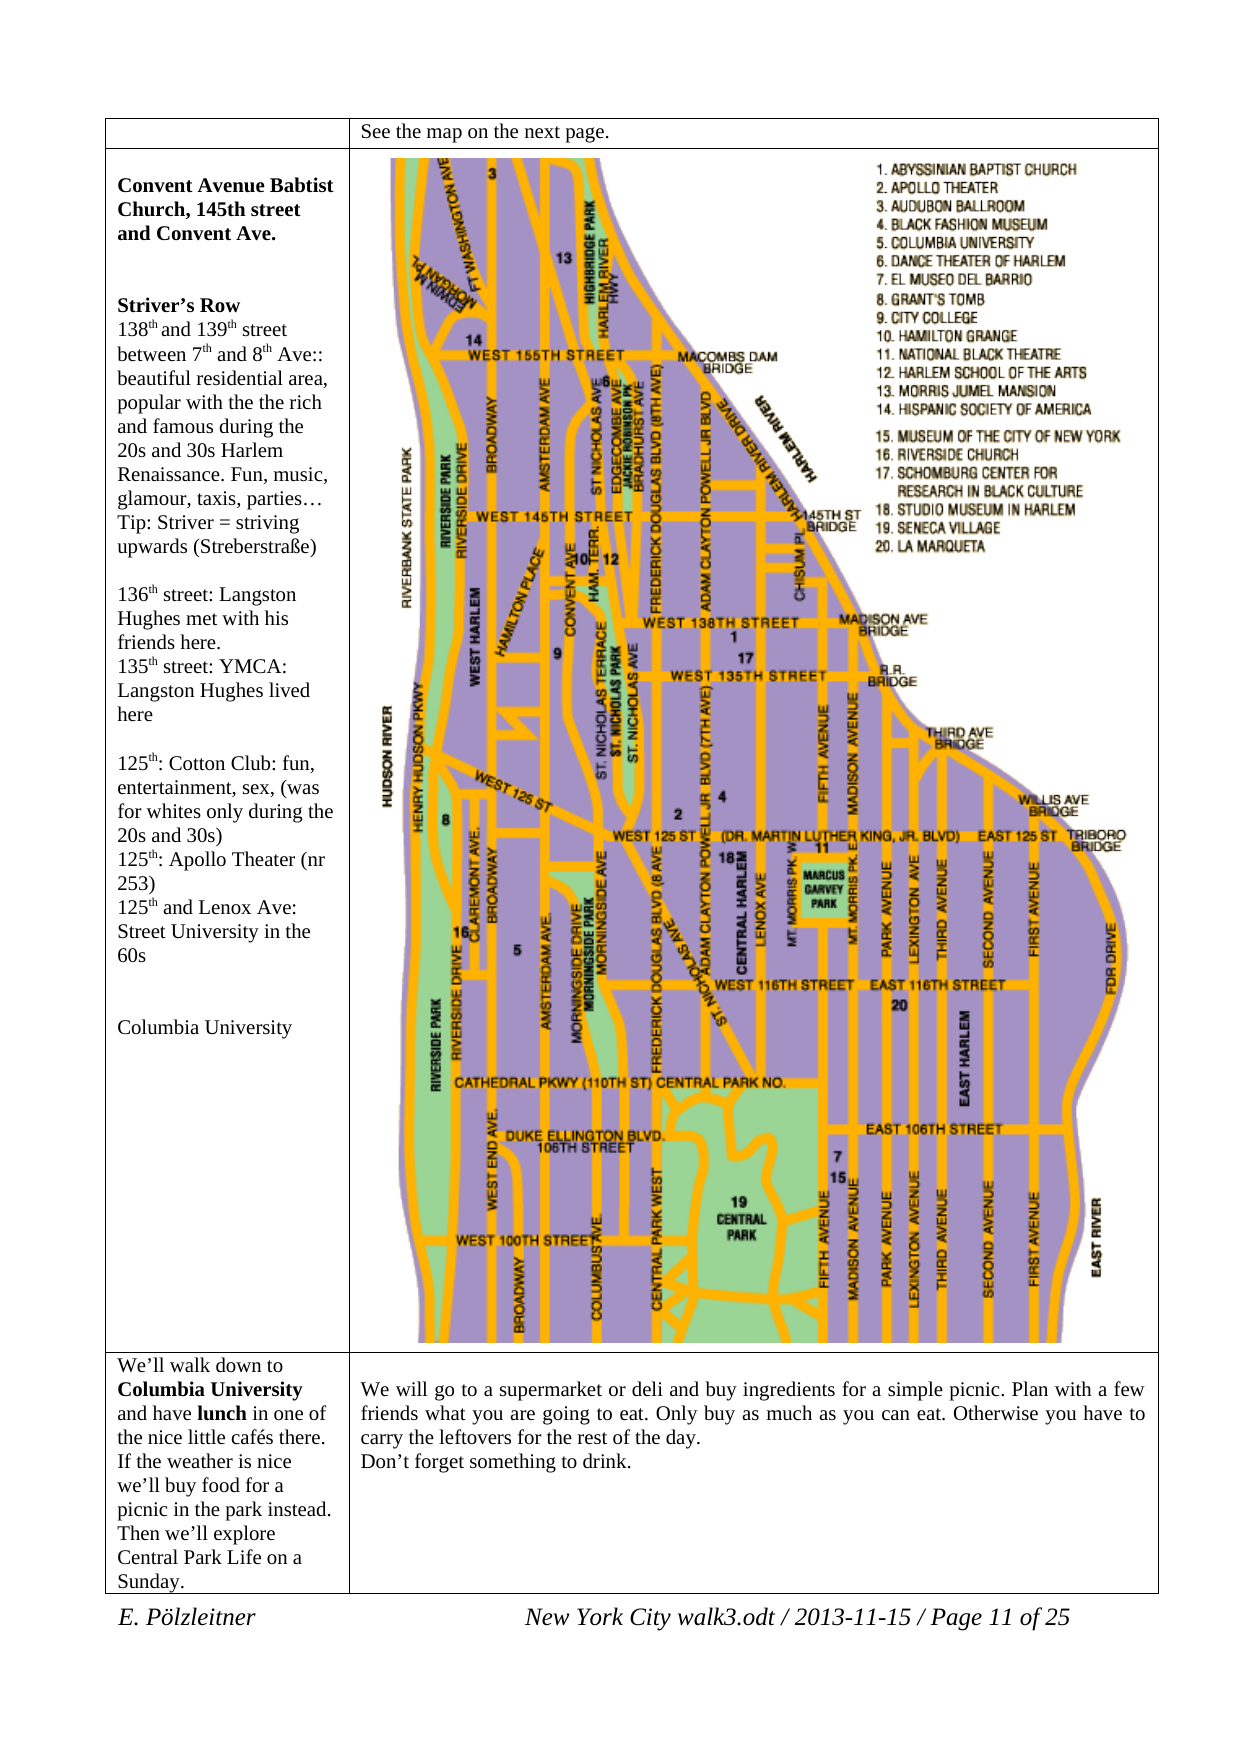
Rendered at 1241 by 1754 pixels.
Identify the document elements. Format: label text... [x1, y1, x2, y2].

picture [376, 158, 1129, 1343]
table_header See the map on the next page. [350, 119, 1158, 148]
table_cell We’ll walk down to Columbia University and have lunch in one of the nice little cafés there. If the weather is nice we’ll buy food for a picnic in the park instead. Then we’ll explore Central Park Life on a Sunday. [106, 1353, 349, 1593]
table_cell We will go to a supermarket or deli and buy ingredients for a simple picnic. Plan with a few friends what you are going to eat. Only buy as much as you can eat. Otherwise you have to carry the leftovers for the rest of the day. Don’t forget something to drink. [350, 1353, 1158, 1593]
table_cell [1145, 149, 1158, 1352]
table_cell Convent Avenue Babtist Church, 145th street and Convent Ave. Striver’s Row 138th and 139th street between 7th and 8th Ave:: beautiful residential area, popular with the the rich and famous during the 20s and 30s Harlem Renaissance. Fun, music, glamour, taxis, parties… Tip: Striver = striving upwards (Streberstraße) 136th street: Langston Hughes met with his friends here. 135th street: YMCA: Langston Hughes lived here 125th: Cotton Club: fun, entertainment, sex, (was for whites only during the 20s and 30s) 125th: Apollo Theater (nr 253) 125th and Lenox Ave: Street University in the 60s Columbia University [106, 149, 349, 1352]
table_cell [350, 149, 360, 1352]
